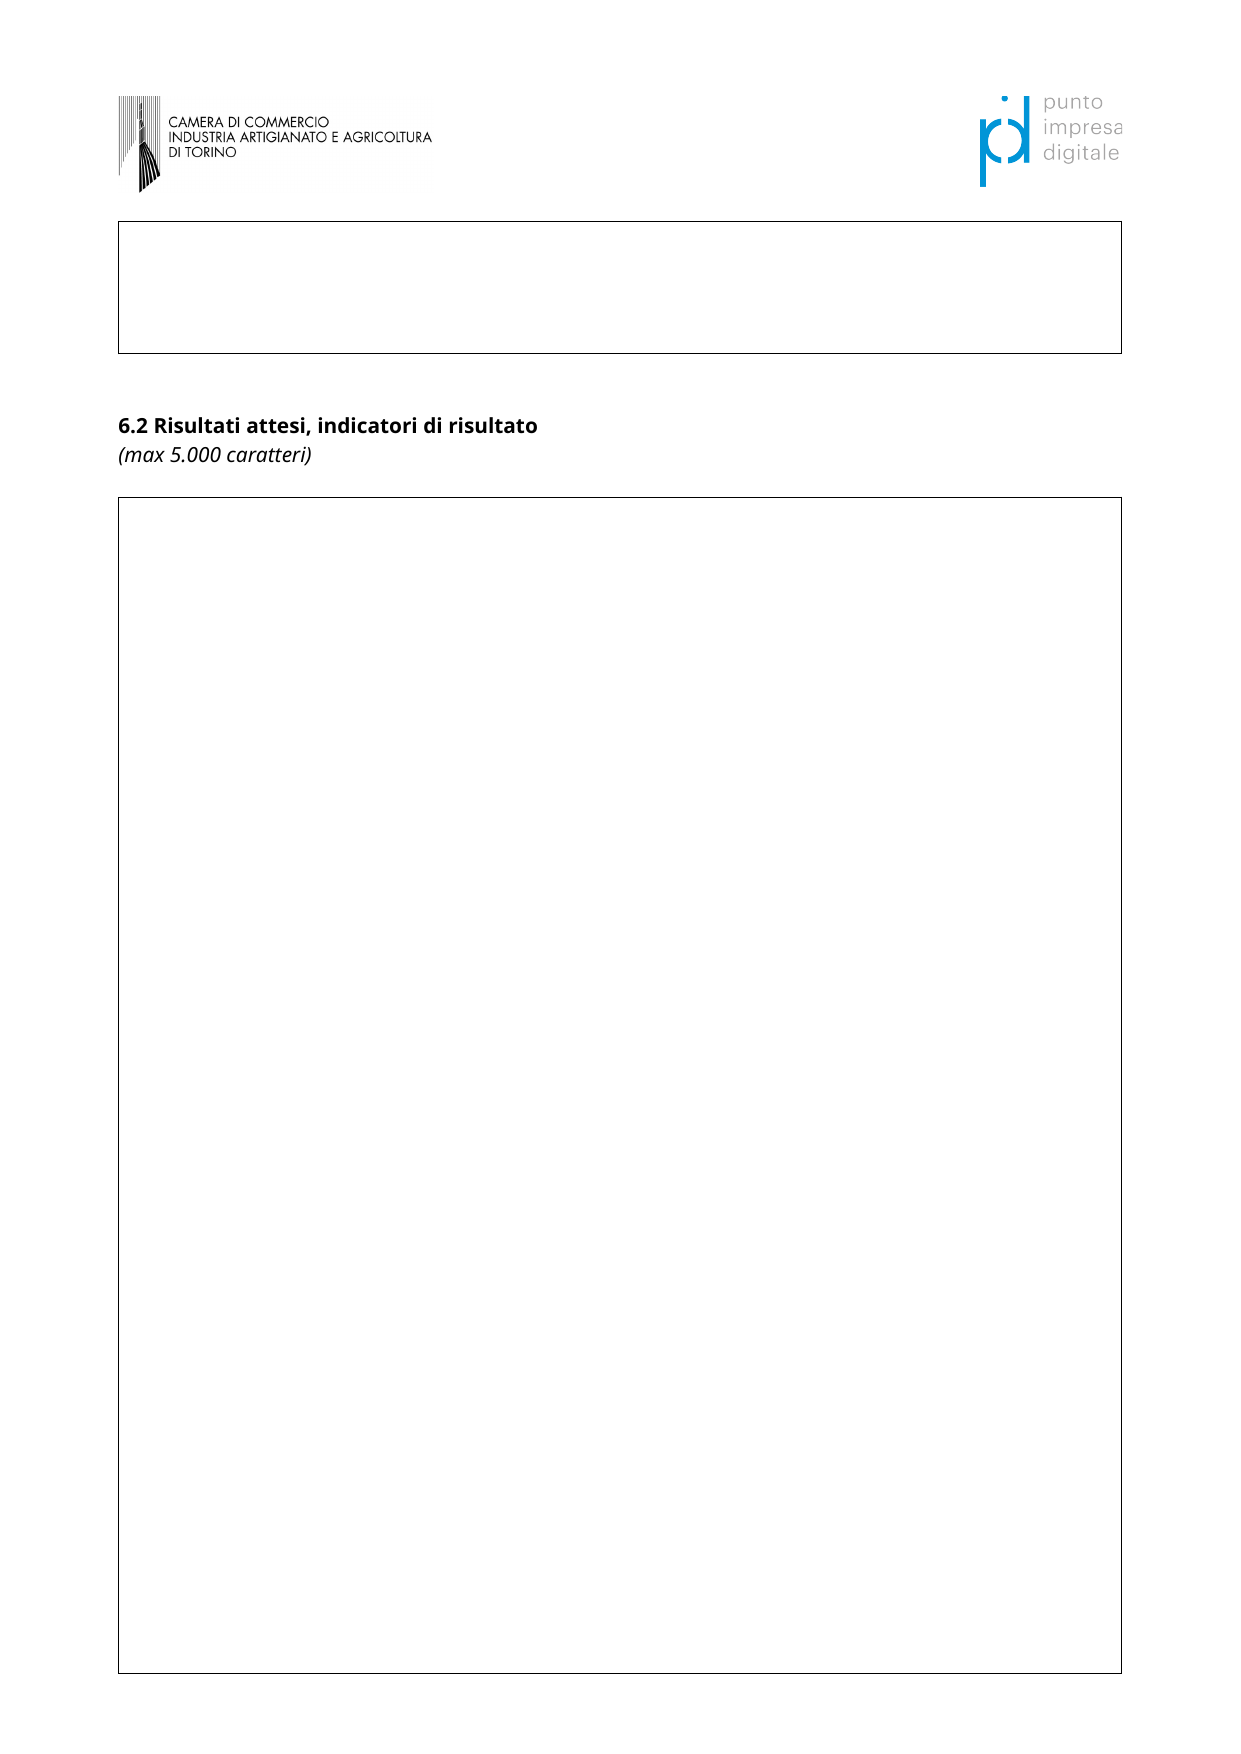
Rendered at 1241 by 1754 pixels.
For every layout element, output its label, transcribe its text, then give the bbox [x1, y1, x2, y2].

text (max 5.000 caratteri) [118, 440, 1122, 468]
text 6.2 Risultati attesi, indicatori di risultato [118, 411, 1122, 440]
